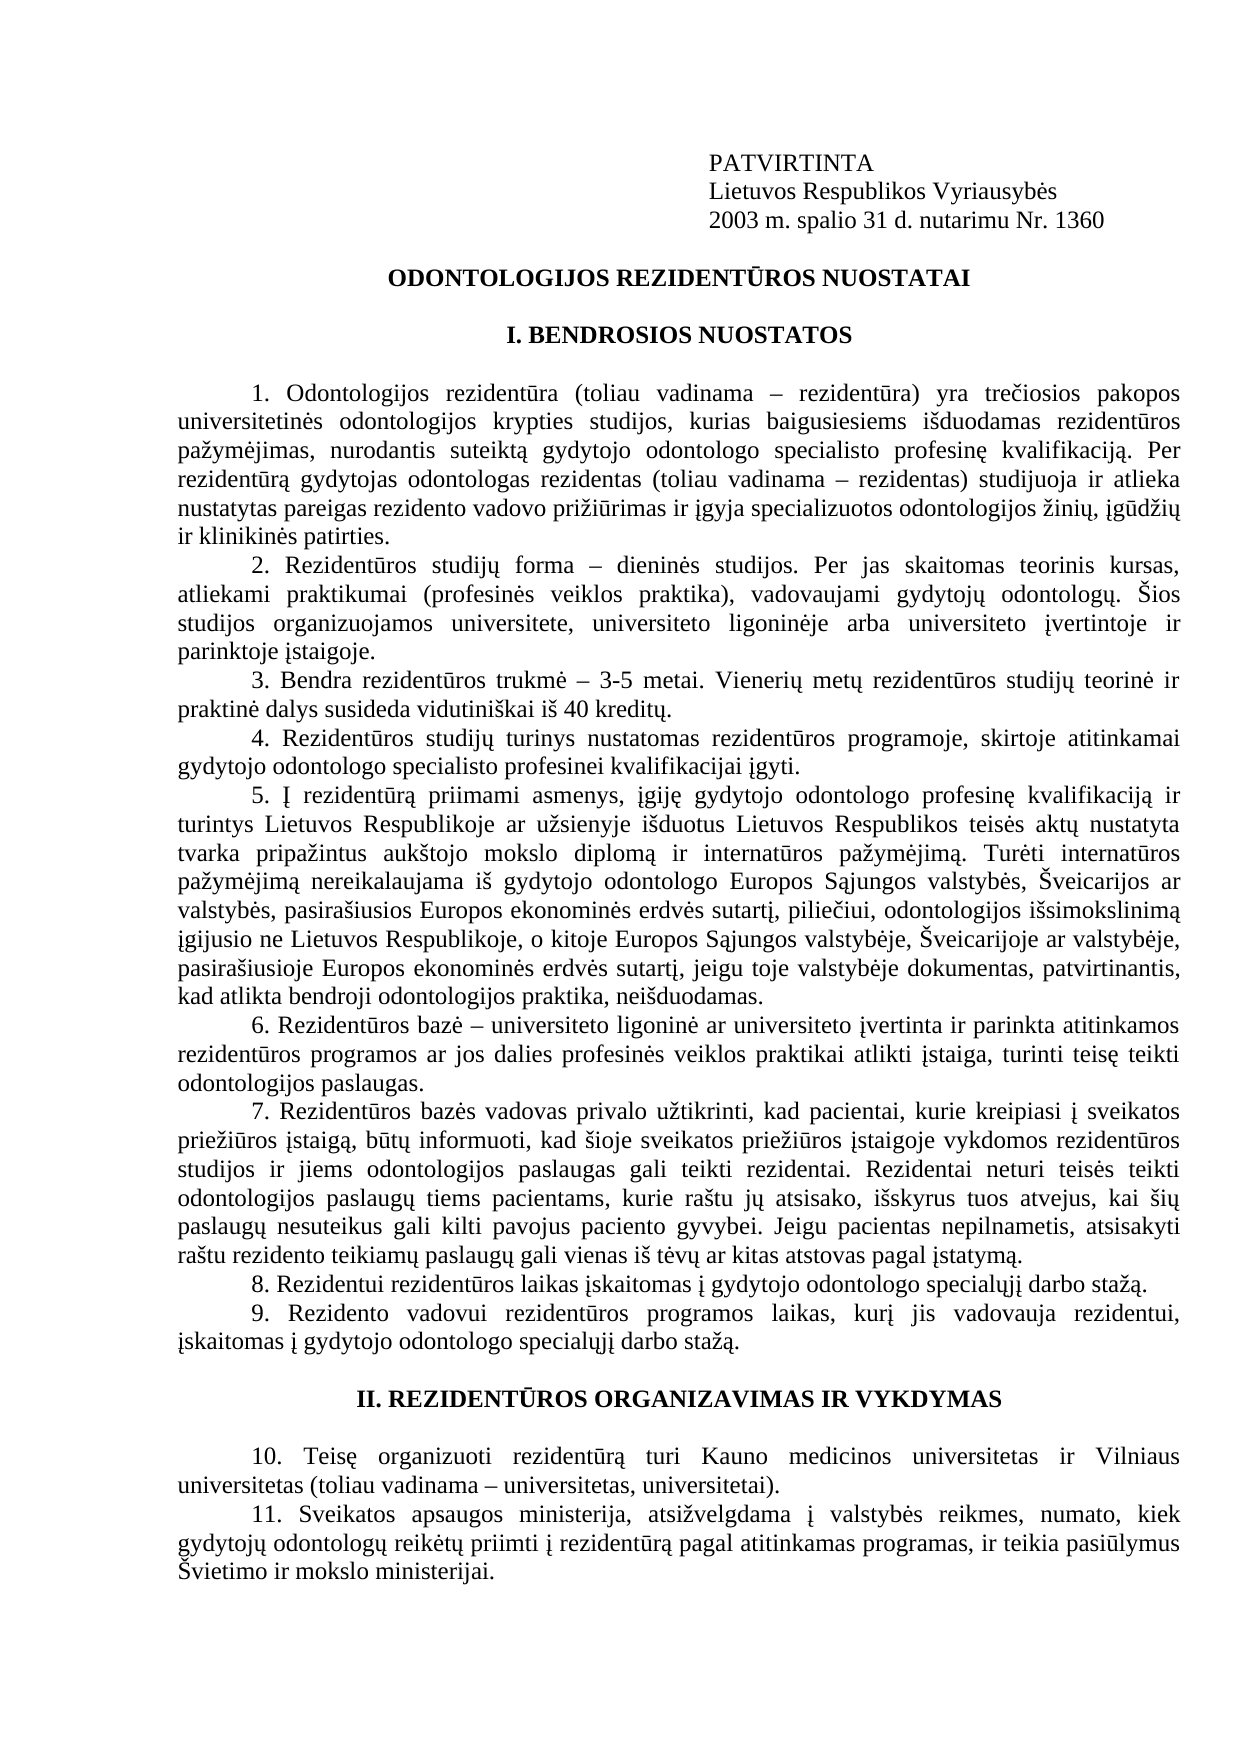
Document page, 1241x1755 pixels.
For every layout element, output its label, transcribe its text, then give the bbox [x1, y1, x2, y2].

text 1. Odontologijos rezidentūra (toliau vadinama – rezidentūra) yra trečiosios pakopos universitetinės odontologijos krypties studijos, kurias baigusiesiems išduodamas rezidentūros pažymėjimas, nurodantis suteiktą gydytojo odontologo specialisto profesinę kvalifikaciją. Per rezidentūrą gydytojas odontologas rezidentas (toliau vadinama – rezidentas) studijuoja ir atlieka nustatytas pareigas rezidento vadovo prižiūrimas ir įgyja specializuotos odontologijos žinių, įgūdžių ir klinikinės patirties. [177, 378, 1181, 550]
text Lietuvos Respublikos Vyriausybės [177, 176, 1181, 205]
text 9. Rezidento vadovui rezidentūros programos laikas, kurį jis vadovauja rezidentui, įskaitomas į gydytojo odontologo specialųjį darbo stažą. [177, 1298, 1181, 1355]
text 6. Rezidentūros bazė – universiteto ligoninė ar universiteto įvertinta ir parinkta atitinkamos rezidentūros programos ar jos dalies profesinės veiklos praktikai atlikti įstaiga, turinti teisę teikti odontologijos paslaugas. [177, 1010, 1181, 1096]
text 10. Teisę organizuoti rezidentūrą turi Kauno medicinos universitetas ir Vilniaus universitetas (toliau vadinama – universitetas, universitetai). [177, 1441, 1181, 1499]
text 3. Bendra rezidentūros trukmė – 3-5 metai. Vienerių metų rezidentūros studijų teorinė ir praktinė dalys susideda vidutiniškai iš 40 kreditų. [177, 665, 1181, 723]
text ODONTOLOGIJOS REZIDENTŪROS NUOSTATAI [177, 263, 1181, 291]
text 2. Rezidentūros studijų forma – dieninės studijos. Per jas skaitomas teorinis kursas, atliekami praktikumai (profesinės veiklos praktika), vadovaujami gydytojų odontologų. Šios studijos organizuojamos universitete, universiteto ligoninėje arba universiteto įvertintoje ir parinktoje įstaigoje. [177, 550, 1181, 665]
text 4. Rezidentūros studijų turinys nustatomas rezidentūros programoje, skirtoje atitinkamai gydytojo odontologo specialisto profesinei kvalifikacijai įgyti. [177, 723, 1181, 780]
text 5. Į rezidentūrą priimami asmenys, įgiję gydytojo odontologo profesinę kvalifikaciją ir turintys Lietuvos Respublikoje ar užsienyje išduotus Lietuvos Respublikos teisės aktų nustatyta tvarka pripažintus aukštojo mokslo diplomą ir internatūros pažymėjimą. Turėti internatūros pažymėjimą nereikalaujama iš gydytojo odontologo Europos Sąjungos valstybės, Šveicarijos ar valstybės, pasirašiusios Europos ekonominės erdvės sutartį, piliečiui, odontologijos išsimokslinimą įgijusio ne Lietuvos Respublikoje, o kitoje Europos Sąjungos valstybėje, Šveicarijoje ar valstybėje, pasirašiusioje Europos ekonominės erdvės sutartį, jeigu toje valstybėje dokumentas, patvirtinantis, kad atlikta bendroji odontologijos praktika, neišduodamas. [177, 780, 1181, 1010]
text 7. Rezidentūros bazės vadovas privalo užtikrinti, kad pacientai, kurie kreipiasi į sveikatos priežiūros įstaigą, būtų informuoti, kad šioje sveikatos priežiūros įstaigoje vykdomos rezidentūros studijos ir jiems odontologijos paslaugas gali teikti rezidentai. Rezidentai neturi teisės teikti odontologijos paslaugų tiems pacientams, kurie raštu jų atsisako, išskyrus tuos atvejus, kai šių paslaugų nesuteikus gali kilti pavojus paciento gyvybei. Jeigu pacientas nepilnametis, atsisakyti raštu rezidento teikiamų paslaugų gali vienas iš tėvų ar kitas atstovas pagal įstatymą. [177, 1096, 1181, 1269]
text 8. Rezidentui rezidentūros laikas įskaitomas į gydytojo odontologo specialųjį darbo stažą. [177, 1269, 1181, 1298]
text 11. Sveikatos apsaugos ministerija, atsižvelgdama į valstybės reikmes, numato, kiek gydytojų odontologų reikėtų priimti į rezidentūrą pagal atitinkamas programas, ir teikia pasiūlymus Švietimo ir mokslo ministerijai. [177, 1499, 1181, 1585]
text PATVIRTINTA [177, 148, 1181, 176]
text 2003 m. spalio 31 d. nutarimu Nr. 1360 [177, 205, 1181, 234]
text II. REZIDENTŪROS ORGANIZAVIMAS IR VYKDYMAS [177, 1384, 1181, 1413]
text I. BENDROSIOS NUOSTATOS [177, 320, 1181, 349]
